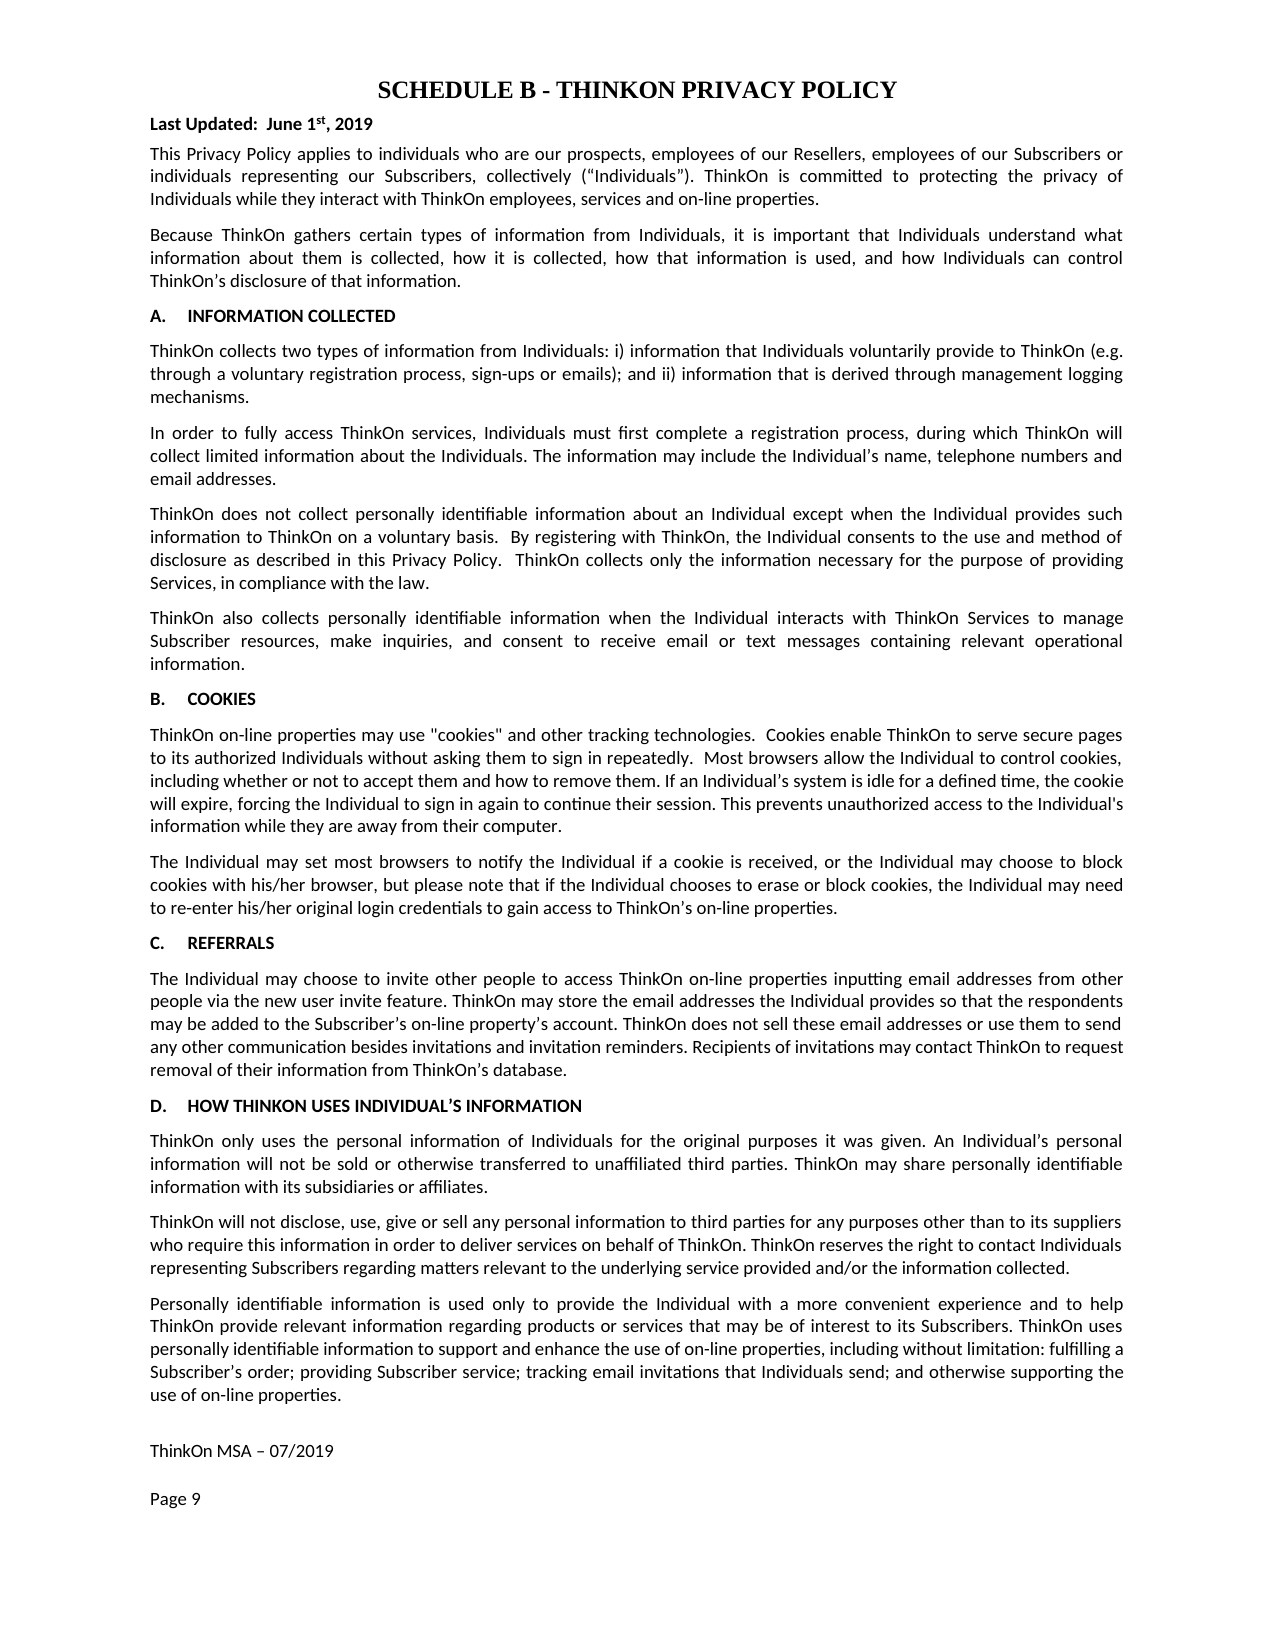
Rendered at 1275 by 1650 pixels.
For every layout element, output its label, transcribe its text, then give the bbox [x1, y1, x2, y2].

text In order to fully access ThinkOn services, Individuals must first complete a registration process, during which ThinkOn will collect limited information about the Individuals. The information may include the Individual’s name, telephone numbers and email addresses. [150, 421, 1125, 489]
text This Privacy Policy applies to individuals who are our prospects, employees of our Resellers, employees of our Subscribers or individuals representing our Subscribers, collectively (“Individuals”). ThinkOn is committed to protecting the privacy of Individuals while they interact with ThinkOn employees, services and on-line properties. [150, 142, 1125, 210]
text D. HOW THINKON USES INDIVIDUAL’S INFORMATION [150, 1094, 1125, 1117]
text Last Updated: June 1st, 2019 [150, 112, 1125, 135]
text A. INFORMATION COLLECTED [150, 304, 1125, 327]
text ThinkOn collects two types of information from Individuals: i) information that Individuals voluntarily provide to ThinkOn (e.g. through a voluntary registration process, sign-ups or emails); and ii) information that is derived through management logging mechanisms. [150, 339, 1125, 408]
text The Individual may set most browsers to notify the Individual if a cookie is received, or the Individual may choose to block cookies with his/her browser, but please note that if the Individual chooses to erase or block cookies, the Individual may need to re-enter his/her original login credentials to gain access to ThinkOn’s on-line properties. [150, 850, 1125, 919]
text ThinkOn will not disclose, use, give or sell any personal information to third parties for any purposes other than to its suppliers who require this information in order to deliver services on behalf of ThinkOn. ThinkOn reserves the right to contact Individuals representing Subscribers regarding matters relevant to the underlying service provided and/or the information collected. [150, 1210, 1125, 1279]
text ThinkOn on-line properties may use "cookies" and other tracking technologies. Cookies enable ThinkOn to serve secure pages to its authorized Individuals without asking them to sign in repeatedly. Most browsers allow the Individual to control cookies, including whether or not to accept them and how to remove them. If an Individual’s system is idle for a defined time, the cookie will expire, forcing the Individual to sign in again to continue their session. This prevents unauthorized access to the Individual's information while they are away from their computer. [150, 723, 1125, 837]
text The Individual may choose to invite other people to access ThinkOn on-line properties inputting email addresses from other people via the new user invite feature. ThinkOn may store the email addresses the Individual provides so that the respondents may be added to the Subscriber’s on-line property’s account. ThinkOn does not sell these email addresses or use them to send any other communication besides invitations and invitation reminders. Recipients of invitations may contact ThinkOn to request removal of their information from ThinkOn’s database. [150, 967, 1125, 1081]
text Personally identifiable information is used only to provide the Individual with a more convenient experience and to help ThinkOn provide relevant information regarding products or services that may be of interest to its Subscribers. ThinkOn uses personally identifiable information to support and enhance the use of on-line properties, including without limitation: fulfilling a Subscriber’s order; providing Subscriber service; tracking email invitations that Individuals send; and otherwise supporting the use of on-line properties. [150, 1292, 1125, 1406]
text ThinkOn only uses the personal information of Individuals for the original purposes it was given. An Individual’s personal information will not be sold or otherwise transferred to unaffiliated third parties. ThinkOn may share personally identifiable information with its subsidiaries or affiliates. [150, 1129, 1125, 1198]
text B. COOKIES [150, 687, 1125, 710]
text ThinkOn does not collect personally identifiable information about an Individual except when the Individual provides such information to ThinkOn on a voluntary basis. By registering with ThinkOn, the Individual consents to the use and method of disclosure as described in this Privacy Policy. ThinkOn collects only the information necessary for the purpose of providing Services, in compliance with the law. [150, 502, 1125, 594]
text ThinkOn also collects personally identifiable information when the Individual interacts with ThinkOn Services to manage Subscriber resources, make inquiries, and consent to receive email or text messages containing relevant operational information. [150, 606, 1125, 675]
text Because ThinkOn gathers certain types of information from Individuals, it is important that Individuals understand what information about them is collected, how it is collected, how that information is used, and how Individuals can control ThinkOn’s disclosure of that information. [150, 223, 1125, 292]
text C. REFERRALS [150, 931, 1125, 954]
